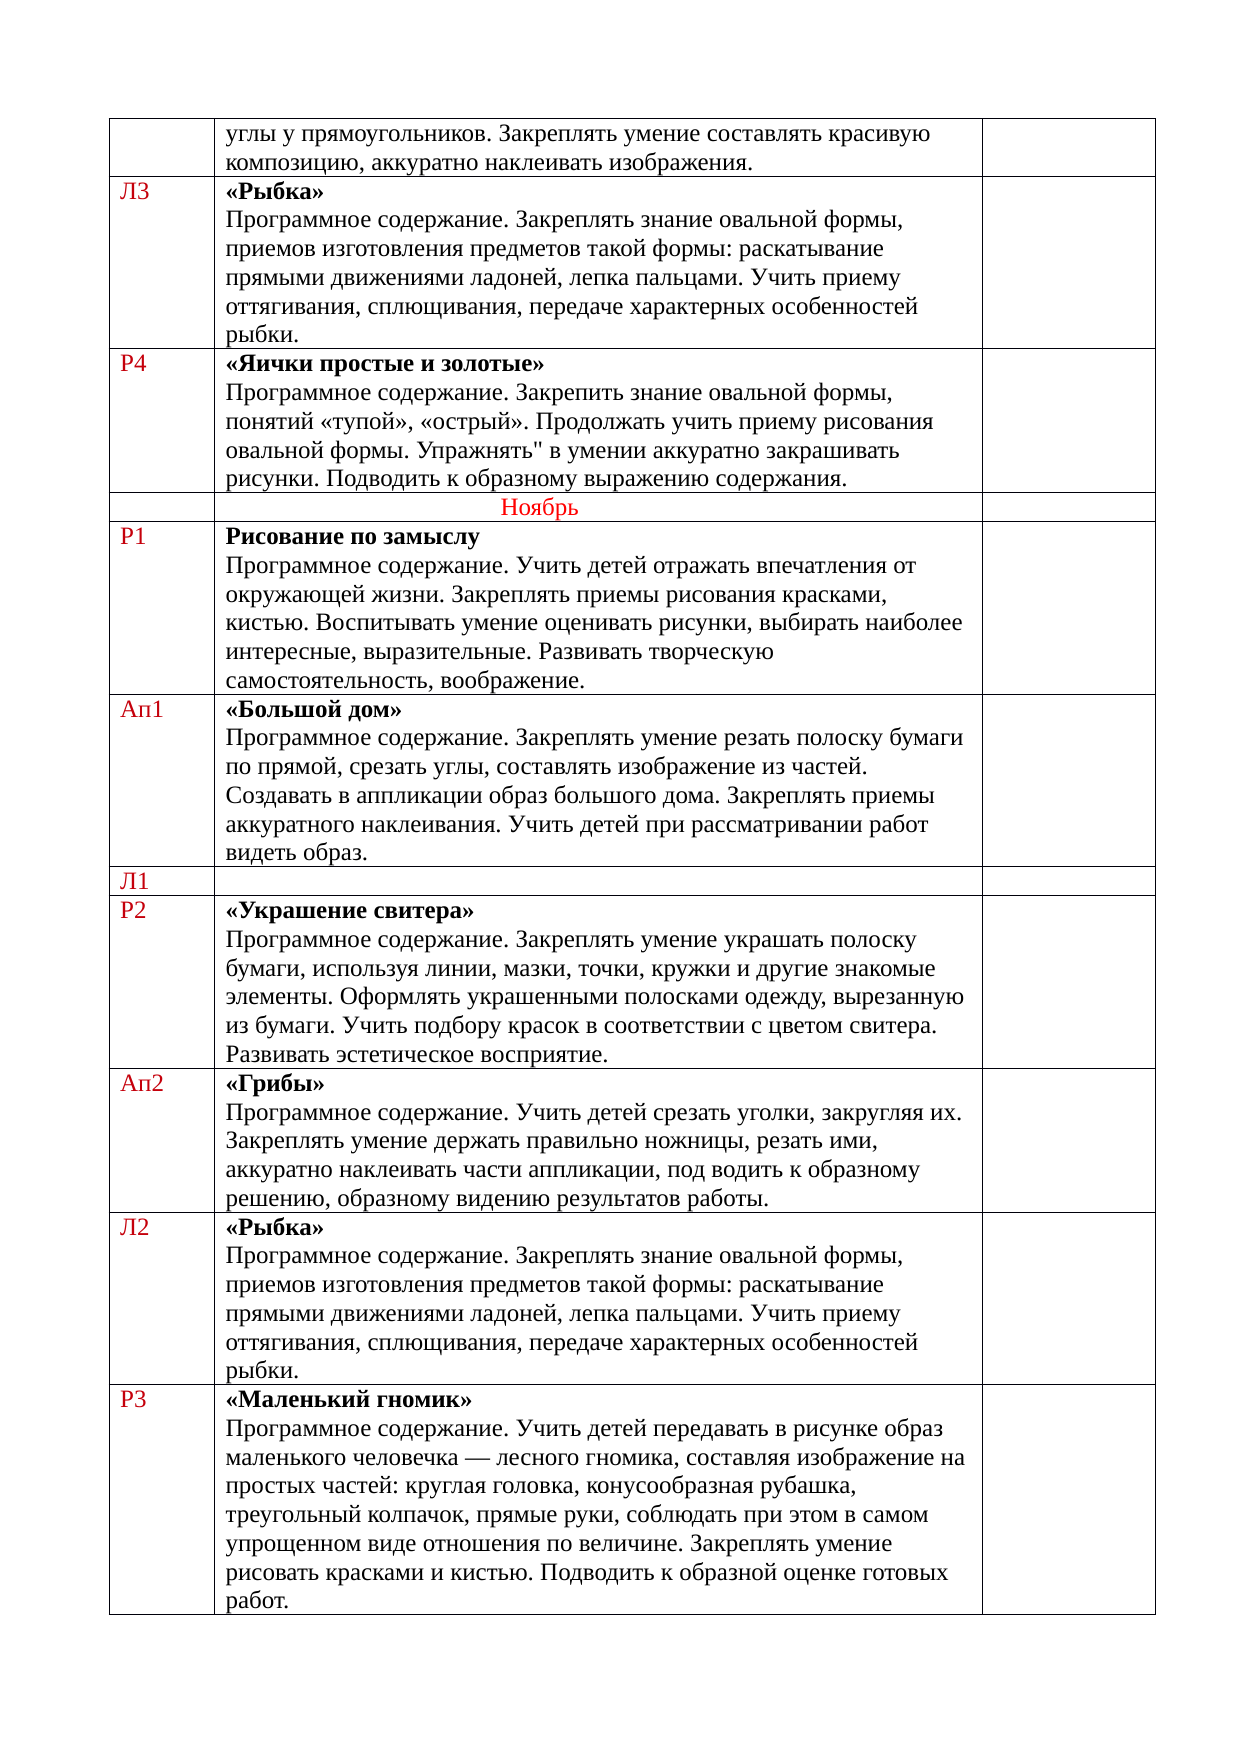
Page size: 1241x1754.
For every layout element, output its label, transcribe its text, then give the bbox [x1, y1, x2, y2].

table_cell «Рыбка» Программное содержание. Закреплять знание овальной формы, приемов изготовления предметов такой формы: раскатывание прямыми движениями ладоней, лепка пальцами. Учить приему оттягивания, сплющивания, передаче характерных особенностей рыбки. [215, 1213, 982, 1384]
table_cell [983, 522, 1155, 694]
table_cell Р2 [110, 896, 214, 1068]
table_cell Ап1 [110, 695, 214, 866]
table_cell [983, 896, 1155, 1068]
table_cell «Рыбка» Программное содержание. Закреплять знание овальной формы, приемов изготовления предметов такой формы: раскатывание прямыми движениями ладоней, лепка пальцами. Учить приему оттягивания, сплющивания, передаче характерных особенностей рыбки. [215, 177, 982, 348]
table_cell Л1 [110, 867, 214, 895]
table_cell Р3 [110, 1385, 214, 1614]
table_cell Ап2 [110, 1069, 214, 1212]
table_cell [983, 695, 1155, 866]
table_cell «Украшение свитера» Программное содержание. Закреплять умение украшать полоску бумаги, используя линии, мазки, точки, кружки и другие знакомые элементы. Оформлять украшенными полосками одежду, вырезанную из бумаги. Учить подбору красок в соответствии с цветом свитера. Развивать эстетическое восприятие. [215, 896, 982, 1068]
table_cell Р1 [110, 522, 214, 694]
table_cell углы у прямоугольников. Закреплять умение составлять красивую композицию, аккуратно наклеивать изображения. [215, 119, 982, 176]
table_cell [983, 119, 1155, 176]
table_cell Ноябрь [215, 493, 982, 521]
table_cell [983, 1069, 1155, 1212]
table_cell [983, 1213, 1155, 1384]
table_cell Л3 [110, 177, 214, 348]
table_cell [983, 493, 1155, 521]
table_cell Л2 [110, 1213, 214, 1384]
table_cell Р4 [110, 349, 214, 492]
table_cell «Маленький гномик» Программное содержание. Учить детей передавать в рисунке образ маленького человечка — лесного гномика, составляя изображение на простых частей: круглая головка, конусообразная рубашка, треугольный колпачок, прямые руки, соблюдать при этом в самом упрощенном виде отношения по величине. Закреплять умение рисовать красками и кистью. Подводить к образной оценке готовых работ. [215, 1385, 982, 1614]
table_cell [983, 349, 1155, 492]
table_cell «Грибы» Программное содержание. Учить детей срезать уголки, закругляя их. Закреплять умение держать правильно ножницы, резать ими, аккуратно наклеивать части аппликации, под водить к образному решению, образному видению результатов работы. [215, 1069, 982, 1212]
table_cell [983, 867, 1155, 895]
table_cell [983, 177, 1155, 348]
table_cell [110, 493, 214, 521]
table_cell [215, 867, 982, 895]
table_cell «Большой дом» Программное содержание. Закреплять умение резать полоску бумаги по прямой, срезать углы, составлять изображение из частей. Создавать в аппликации образ большого дома. Закреплять приемы аккуратного наклеивания. Учить детей при рассматривании работ видеть образ. [215, 695, 982, 866]
table_cell Рисование по замыслу Программное содержание. Учить детей отражать впечатления от окружающей жизни. Закреплять приемы рисования красками, кистью. Воспитывать умение оценивать рисунки, выбирать наиболее интересные, выразительные. Развивать творческую самостоятельность, воображение. [215, 522, 982, 694]
table_cell [110, 119, 214, 176]
table_cell [983, 1385, 1155, 1614]
table_cell «Яички простые и золотые» Программное содержание. Закрепить знание овальной формы, понятий «тупой», «острый». Продолжать учить приему рисования овальной формы. Упражнять" в умении аккуратно закрашивать рисунки. Подводить к образному выражению содержания. [215, 349, 982, 492]
